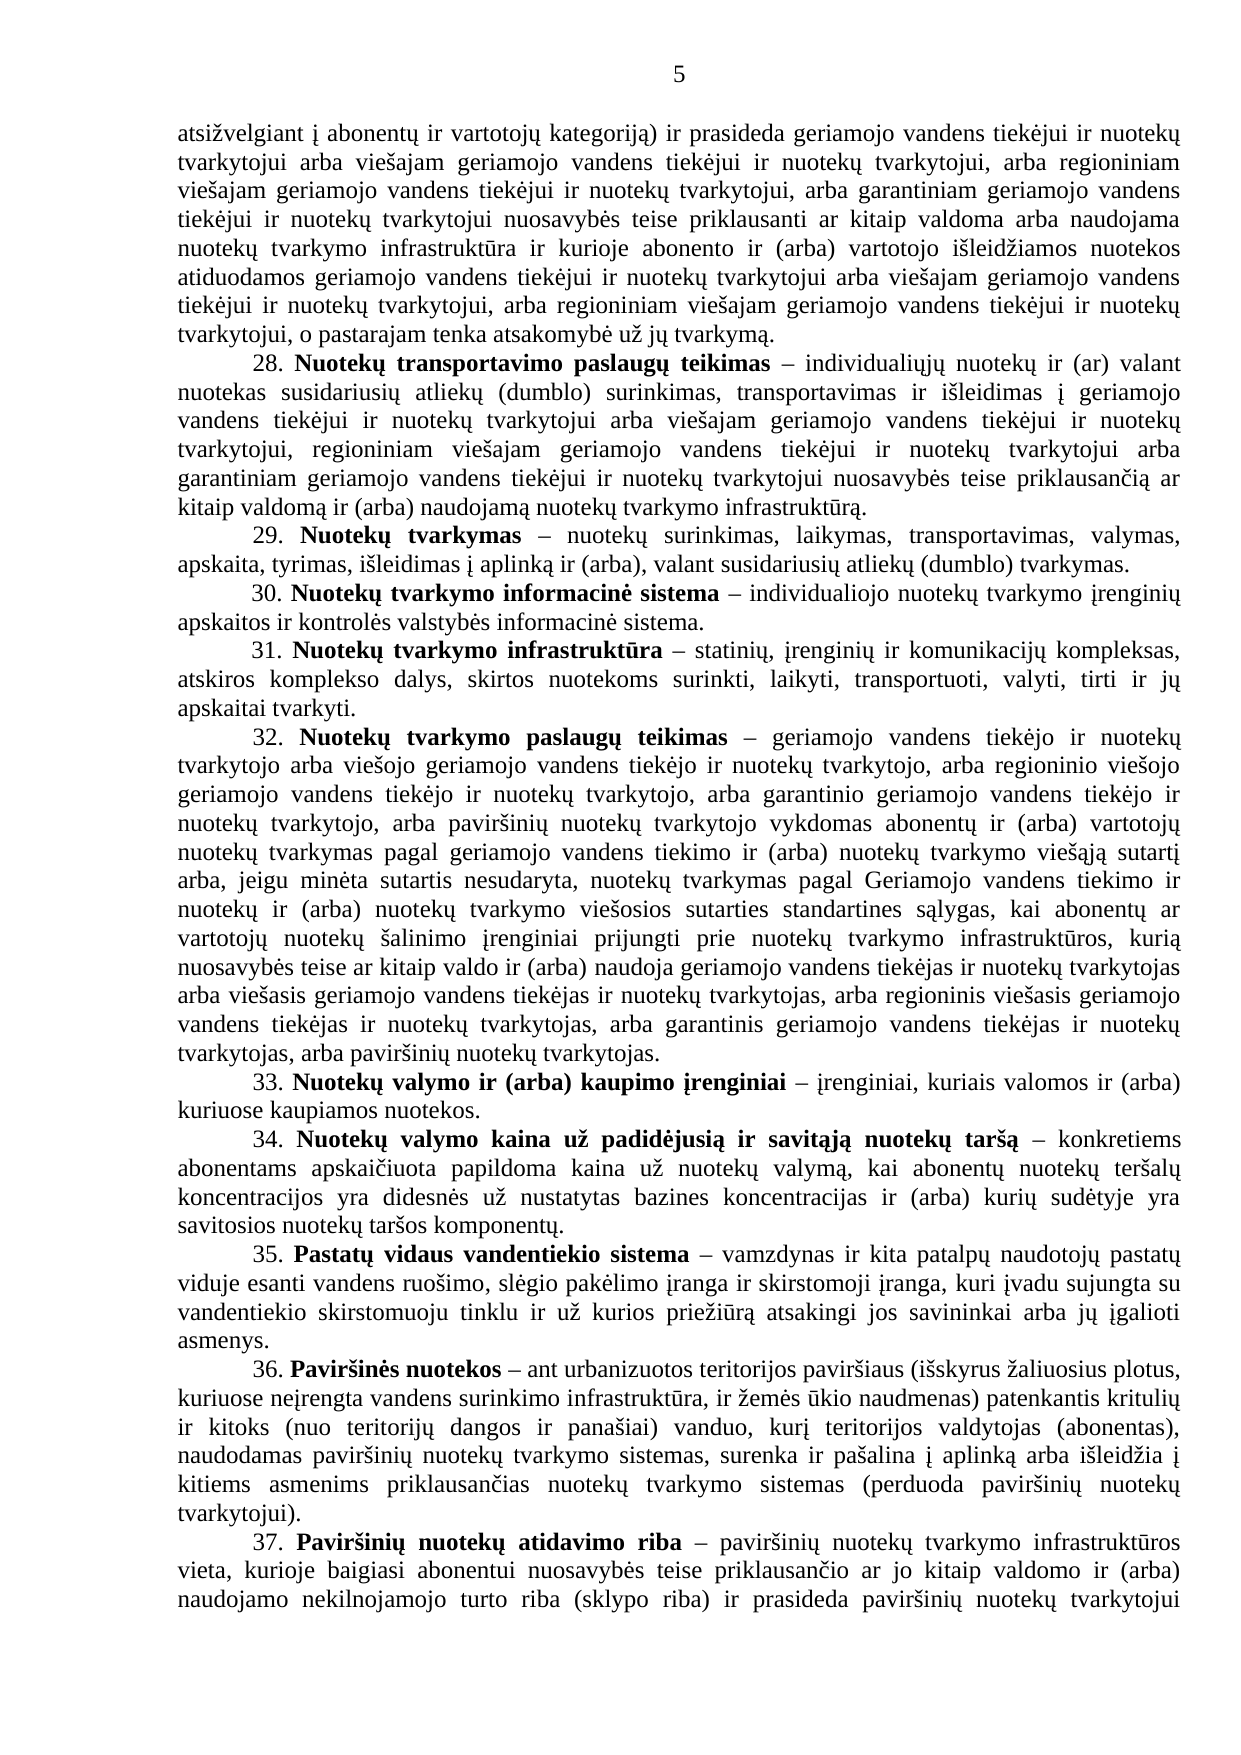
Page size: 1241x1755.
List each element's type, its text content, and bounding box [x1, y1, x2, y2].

text 30. Nuotekų tvarkymo informacinė sistema – individualiojo nuotekų tvarkymo įrenginių apskaitos ir kontrolės valstybės informacinė sistema. [177, 578, 1181, 636]
text 33. Nuotekų valymo ir (arba) kaupimo įrenginiai – įrenginiai, kuriais valomos ir (arba) kuriuose kaupiamos nuotekos. [177, 1067, 1181, 1124]
text atsižvelgiant į abonentų ir vartotojų kategoriją) ir prasideda geriamojo vandens tiekėjui ir nuotekų tvarkytojui arba viešajam geriamojo vandens tiekėjui ir nuotekų tvarkytojui, arba regioniniam viešajam geriamojo vandens tiekėjui ir nuotekų tvarkytojui, arba garantiniam geriamojo vandens tiekėjui ir nuotekų tvarkytojui nuosavybės teise priklausanti ar kitaip valdoma arba naudojama nuotekų tvarkymo infrastruktūra ir kurioje abonento ir (arba) vartotojo išleidžiamos nuotekos atiduodamos geriamojo vandens tiekėjui ir nuotekų tvarkytojui arba viešajam geriamojo vandens tiekėjui ir nuotekų tvarkytojui, arba regioniniam viešajam geriamojo vandens tiekėjui ir nuotekų tvarkytojui, o pastarajam tenka atsakomybė už jų tvarkymą. [177, 118, 1181, 348]
text 35. Pastatų vidaus vandentiekio sistema – vamzdynas ir kita patalpų naudotojų pastatų viduje esanti vandens ruošimo, slėgio pakėlimo įranga ir skirstomoji įranga, kuri įvadu sujungta su vandentiekio skirstomuoju tinklu ir už kurios priežiūrą atsakingi jos savininkai arba jų įgalioti asmenys. [177, 1239, 1181, 1354]
text 36. Paviršinės nuotekos – ant urbanizuotos teritorijos paviršiaus (išskyrus žaliuosius plotus, kuriuose neįrengta vandens surinkimo infrastruktūra, ir žemės ūkio naudmenas) patenkantis kritulių ir kitoks (nuo teritorijų dangos ir panašiai) vanduo, kurį teritorijos valdytojas (abonentas), naudodamas paviršinių nuotekų tvarkymo sistemas, surenka ir pašalina į aplinką arba išleidžia į kitiems asmenims priklausančias nuotekų tvarkymo sistemas (perduoda paviršinių nuotekų tvarkytojui). [177, 1354, 1181, 1527]
text 32. Nuotekų tvarkymo paslaugų teikimas – geriamojo vandens tiekėjo ir nuotekų tvarkytojo arba viešojo geriamojo vandens tiekėjo ir nuotekų tvarkytojo, arba regioninio viešojo geriamojo vandens tiekėjo ir nuotekų tvarkytojo, arba garantinio geriamojo vandens tiekėjo ir nuotekų tvarkytojo, arba paviršinių nuotekų tvarkytojo vykdomas abonentų ir (arba) vartotojų nuotekų tvarkymas pagal geriamojo vandens tiekimo ir (arba) nuotekų tvarkymo viešąją sutartį arba, jeigu minėta sutartis nesudaryta, nuotekų tvarkymas pagal Geriamojo vandens tiekimo ir nuotekų ir (arba) nuotekų tvarkymo viešosios sutarties standartines sąlygas, kai abonentų ar vartotojų nuotekų šalinimo įrenginiai prijungti prie nuotekų tvarkymo infrastruktūros, kurią nuosavybės teise ar kitaip valdo ir (arba) naudoja geriamojo vandens tiekėjas ir nuotekų tvarkytojas arba viešasis geriamojo vandens tiekėjas ir nuotekų tvarkytojas, arba regioninis viešasis geriamojo vandens tiekėjas ir nuotekų tvarkytojas, arba garantinis geriamojo vandens tiekėjas ir nuotekų tvarkytojas, arba paviršinių nuotekų tvarkytojas. [177, 722, 1181, 1067]
text 28. Nuotekų transportavimo paslaugų teikimas – individualiųjų nuotekų ir (ar) valant nuotekas susidariusių atliekų (dumblo) surinkimas, transportavimas ir išleidimas į geriamojo vandens tiekėjui ir nuotekų tvarkytojui arba viešajam geriamojo vandens tiekėjui ir nuotekų tvarkytojui, regioniniam viešajam geriamojo vandens tiekėjui ir nuotekų tvarkytojui arba garantiniam geriamojo vandens tiekėjui ir nuotekų tvarkytojui nuosavybės teise priklausančią ar kitaip valdomą ir (arba) naudojamą nuotekų tvarkymo infrastruktūrą. [177, 348, 1181, 521]
text 29. Nuotekų tvarkymas – nuotekų surinkimas, laikymas, transportavimas, valymas, apskaita, tyrimas, išleidimas į aplinką ir (arba), valant susidariusių atliekų (dumblo) tvarkymas. [177, 521, 1181, 578]
text 31. Nuotekų tvarkymo infrastruktūra – statinių, įrenginių ir komunikacijų kompleksas, atskiros komplekso dalys, skirtos nuotekoms surinkti, laikyti, transportuoti, valyti, tirti ir jų apskaitai tvarkyti. [177, 636, 1181, 722]
text 34. Nuotekų valymo kaina už padidėjusią ir savitąją nuotekų taršą – konkretiems abonentams apskaičiuota papildoma kaina už nuotekų valymą, kai abonentų nuotekų teršalų koncentracijos yra didesnės už nustatytas bazines koncentracijas ir (arba) kurių sudėtyje yra savitosios nuotekų taršos komponentų. [177, 1124, 1181, 1239]
text 37. Paviršinių nuotekų atidavimo riba – paviršinių nuotekų tvarkymo infrastruktūros vieta, kurioje baigiasi abonentui nuosavybės teise priklausančio ar jo kitaip valdomo ir (arba) naudojamo nekilnojamojo turto riba (sklypo riba) ir prasideda paviršinių nuotekų tvarkytojui [177, 1527, 1181, 1613]
